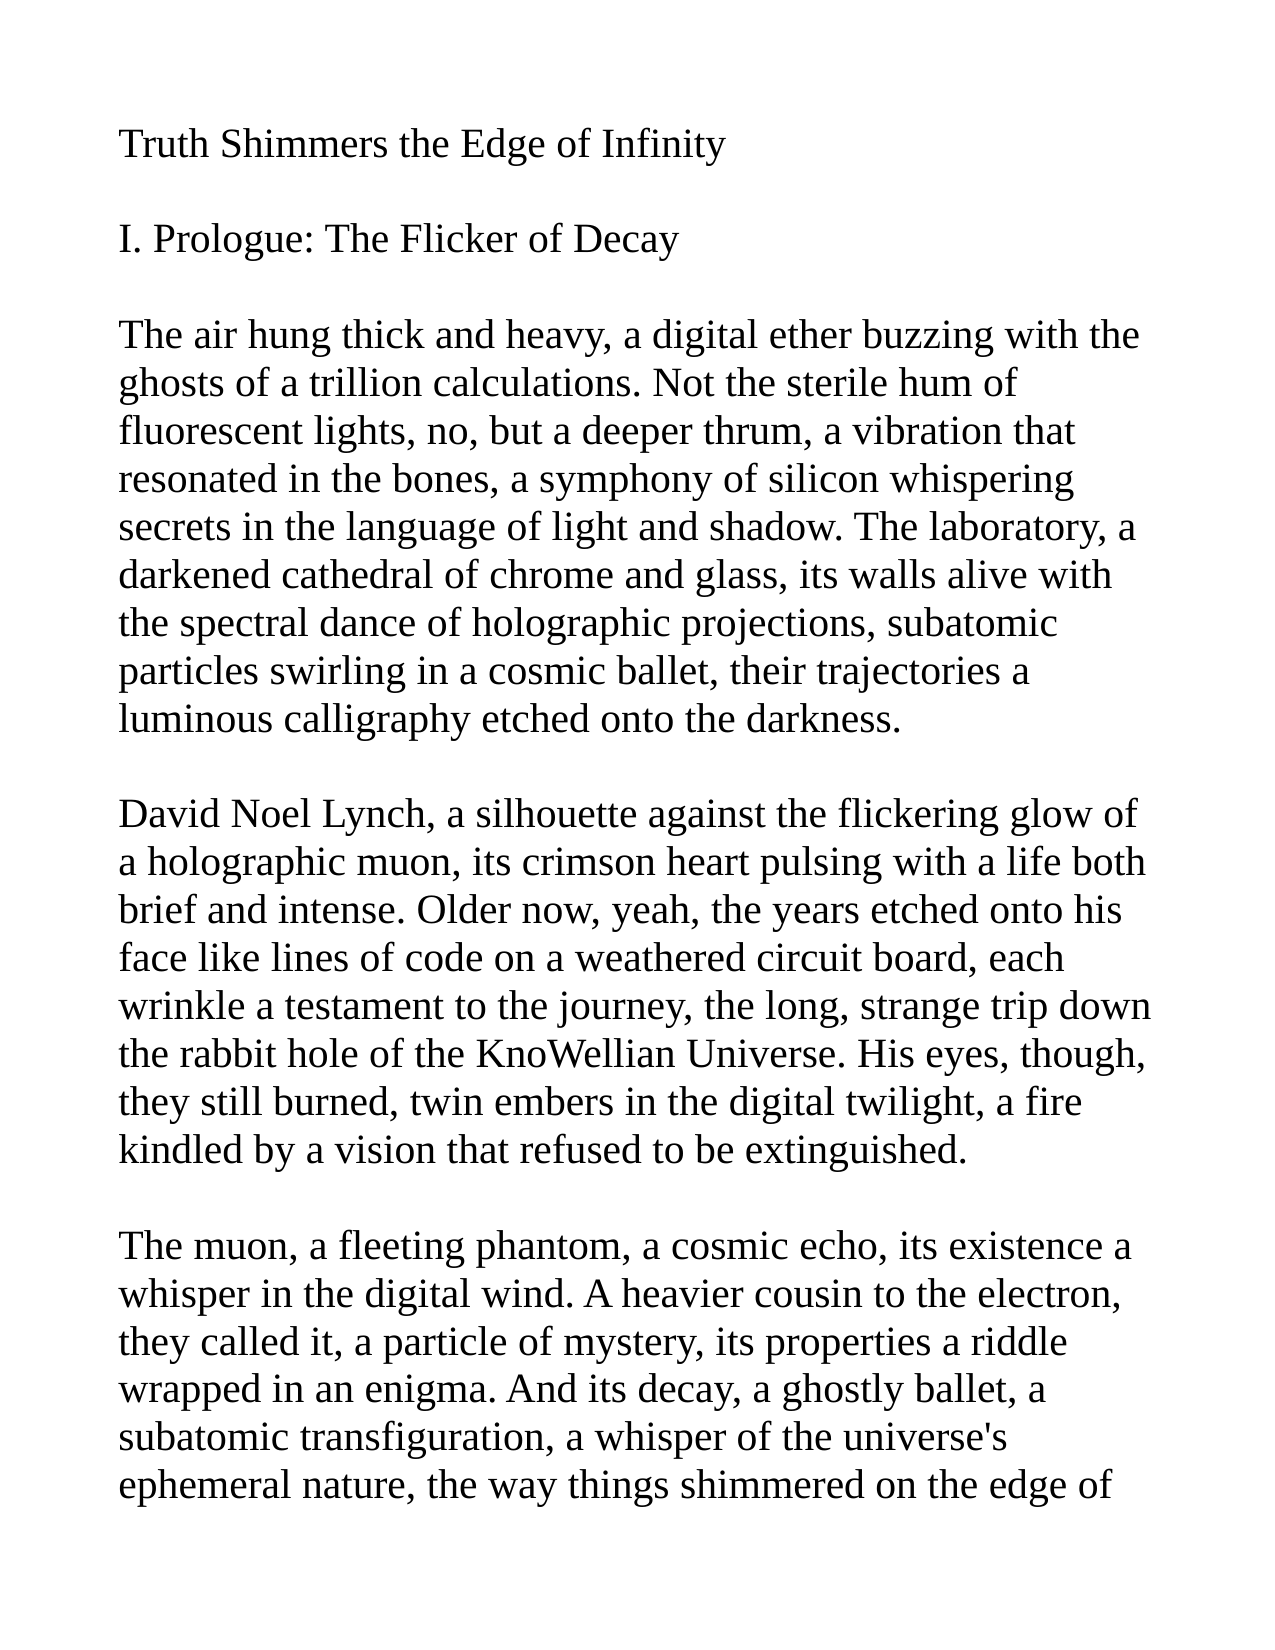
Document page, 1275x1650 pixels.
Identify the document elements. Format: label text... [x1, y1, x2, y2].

text David Noel Lynch, a silhouette against the flickering glow of a holographic muon, its crimson heart pulsing with a life both brief and intense. Older now, yeah, the years etched onto his face like lines of code on a weathered circuit board, each wrinkle a testament to the journey, the long, strange trip down the rabbit hole of the KnoWellian Universe. His eyes, though, they still burned, twin embers in the digital twilight, a fire kindled by a vision that refused to be extinguished. [118, 789, 1157, 1172]
text I. Prologue: The Flicker of Decay [118, 214, 1157, 262]
text The muon, a fleeting phantom, a cosmic echo, its existence a whisper in the digital wind. A heavier cousin to the electron, they called it, a particle of mystery, its properties a riddle wrapped in an enigma. And its decay, a ghostly ballet, a subatomic transfiguration, a whisper of the universe's ephemeral nature, the way things shimmered on the edge of [118, 1220, 1157, 1508]
text Truth Shimmers the Edge of Infinity [118, 118, 1157, 166]
text The air hung thick and heavy, a digital ether buzzing with the ghosts of a trillion calculations. Not the sterile hum of fluorescent lights, no, but a deeper thrum, a vibration that resonated in the bones, a symphony of silicon whispering secrets in the language of light and shadow. The laboratory, a darkened cathedral of chrome and glass, its walls alive with the spectral dance of holographic projections, subatomic particles swirling in a cosmic ballet, their trajectories a luminous calligraphy etched onto the darkness. [118, 310, 1157, 741]
